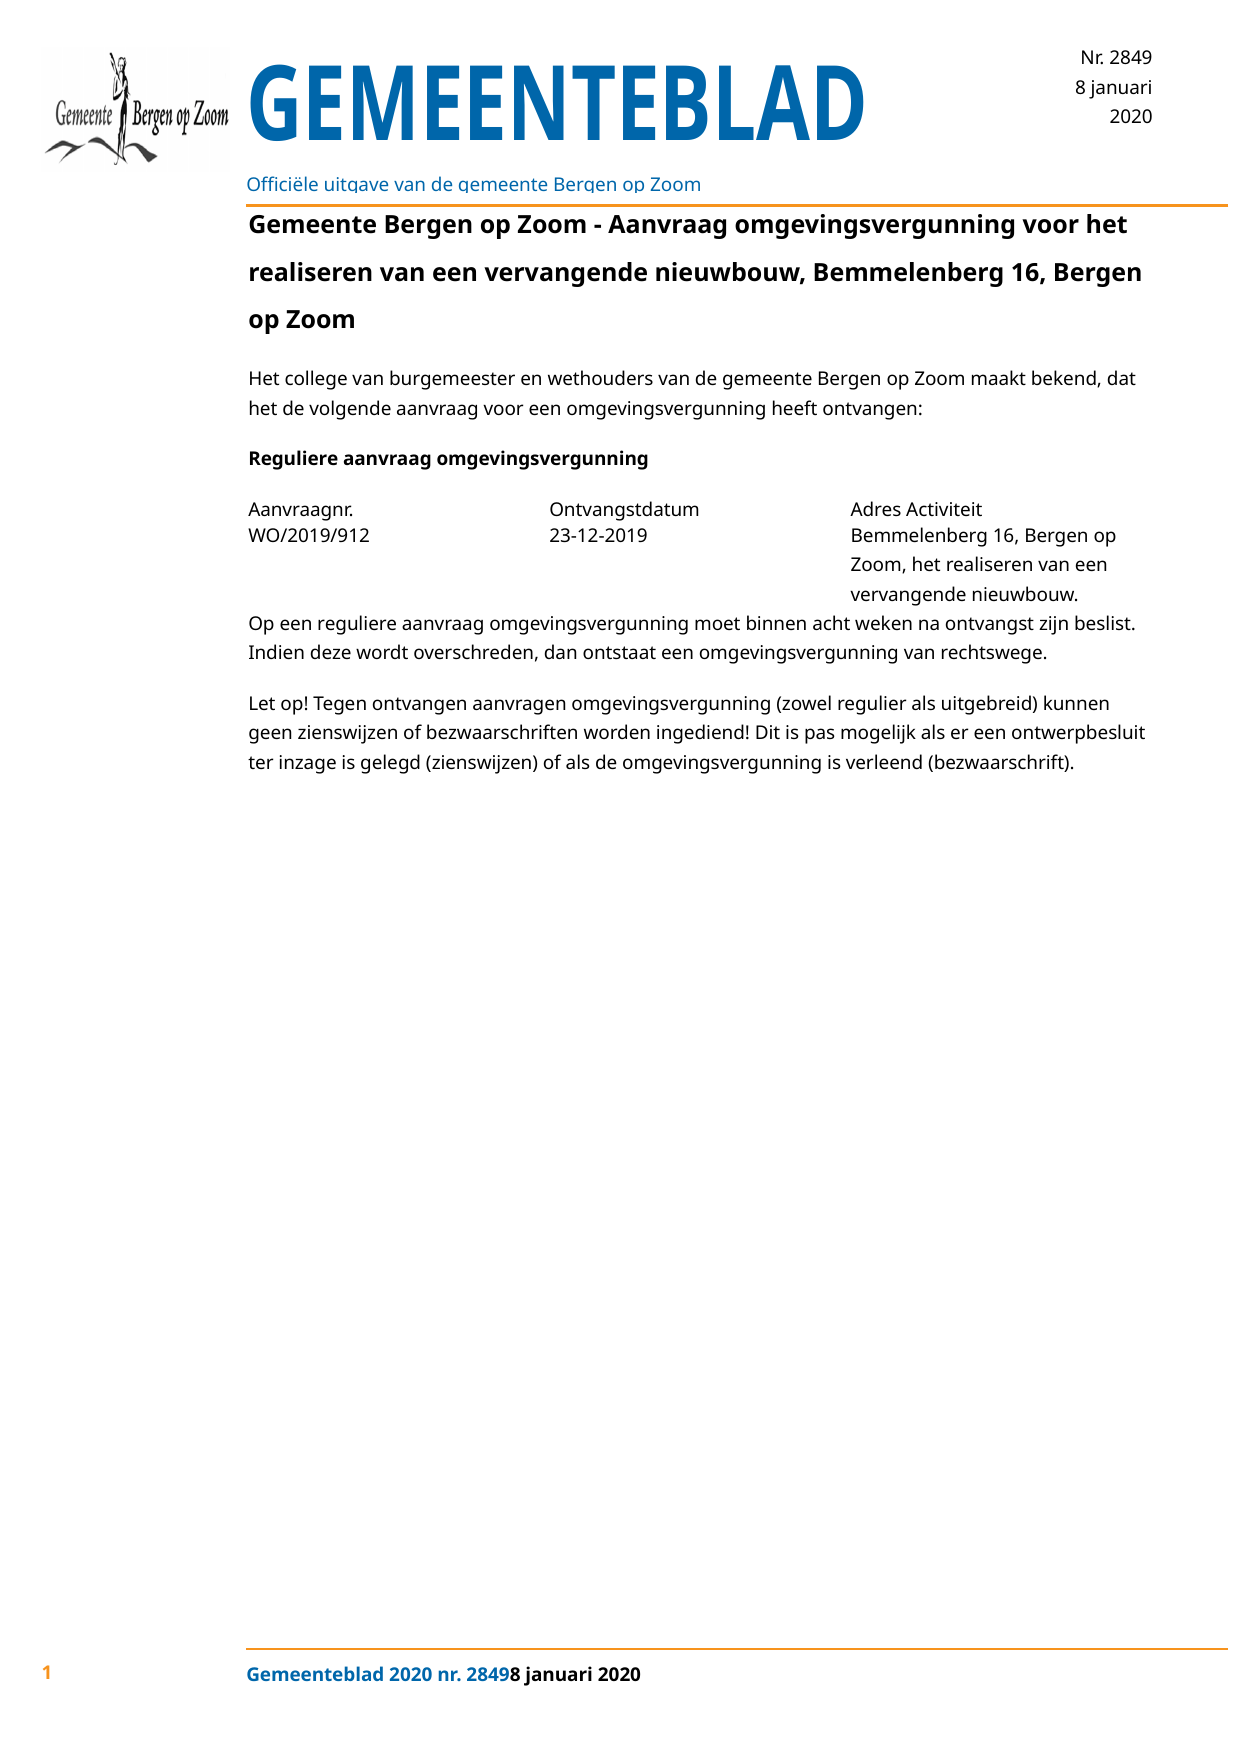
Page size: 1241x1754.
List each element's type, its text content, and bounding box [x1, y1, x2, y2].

table_header Ontvangstdatum [549, 496, 850, 522]
picture [41, 47, 231, 172]
text Reguliere aanvraag omgevingsvergunning [248, 446, 1152, 471]
table_cell 23-12-2019 [549, 522, 850, 607]
text Let op! Tegen ontvangen aanvragen omgevingsvergunning (zowel regulier als uitgebreid) kunnen geen zienswijzen of bezwaarschriften worden ingediend! Dit is pas mogelijk als er een ontwerpbesluit ter inzage is gelegd (zienswijzen) of als de omgevingsvergunning is verleend (bezwaarschrift). [248, 690, 1152, 775]
table_cell WO/2019/912 [248, 522, 549, 607]
text Op een reguliere aanvraag omgevingsvergunning moet binnen acht weken na ontvangst zijn beslist. Indien deze wordt overschreden, dan ontstaat een omgevingsvergunning van rechtswege. [248, 610, 1152, 665]
table_header Aanvraagnr. [248, 496, 549, 522]
text Het college van burgemeester en wethouders van de gemeente Bergen op Zoom maakt bekend, dat het de volgende aanvraag voor een omgevingsvergunning heeft ontvangen: [248, 366, 1152, 421]
text Gemeente Bergen op Zoom - Aanvraag omgevingsvergunning voor het realiseren van een vervangende nieuwbouw, Bemmelenberg 16, Bergen op Zoom [248, 207, 1152, 336]
table_header Adres Activiteit [850, 496, 1152, 522]
table_cell Bemmelenberg 16, Bergen op Zoom, het realiseren van een vervangende nieuwbouw. [850, 522, 1152, 607]
